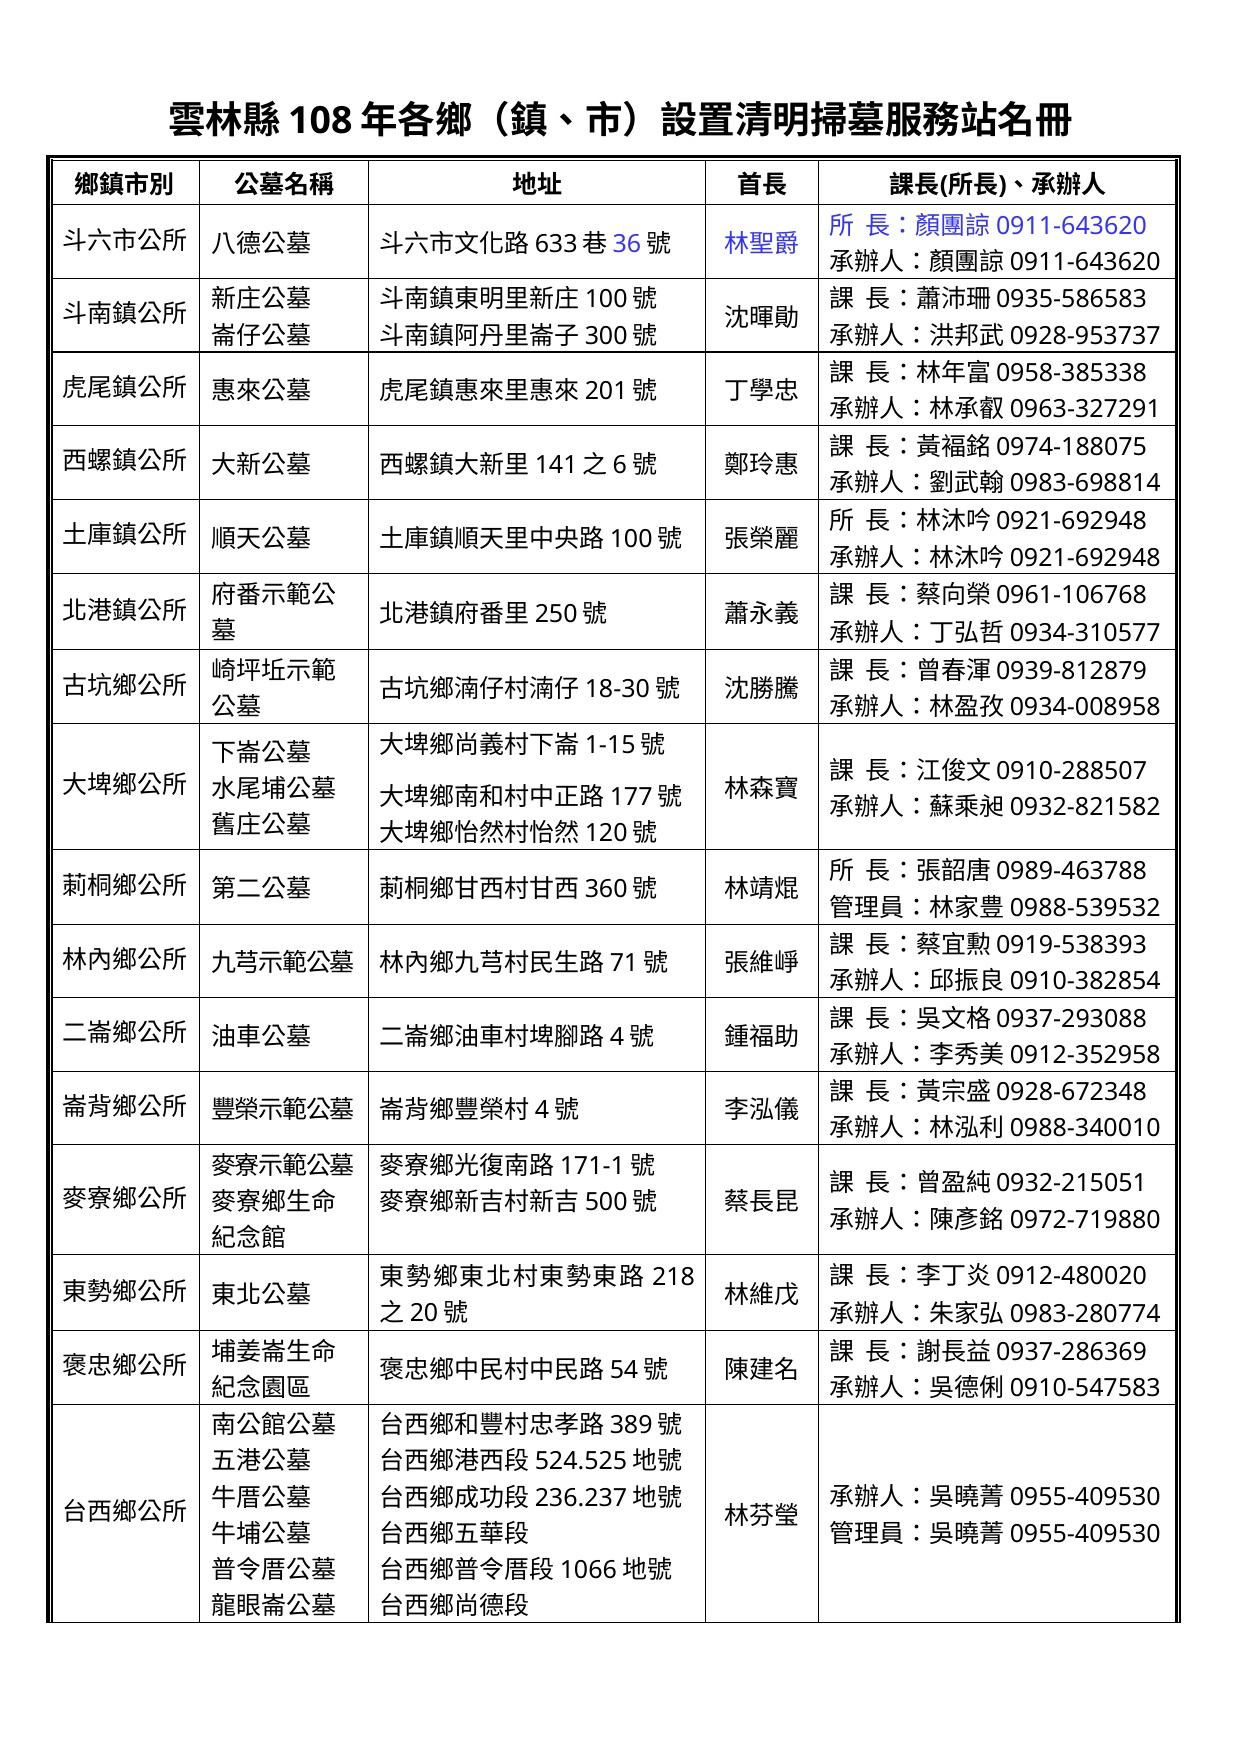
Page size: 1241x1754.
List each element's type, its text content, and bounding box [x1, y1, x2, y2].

table_cell 課 長：蕭沛珊0935-586583 承辦人：洪邦武0928-953737 [819, 279, 1175, 351]
table_cell 林芬瑩 [706, 1405, 818, 1622]
table_cell 台西鄉和豐村忠孝路389號 台西鄉港西段524.525地號 台西鄉成功段236.237地號 台西鄉五華段 台西鄉普令厝段1066地號 台西鄉尚德段 [369, 1405, 705, 1622]
table_cell 崙背鄉豐榮村4號 [369, 1072, 705, 1144]
table_cell 林森寶 [706, 724, 818, 849]
table_cell 古坑鄉公所 [53, 650, 199, 723]
table_cell 土庫鎮順天里中央路100號 [369, 500, 705, 573]
table_header 鄉鎮市別 [53, 161, 199, 204]
table_cell 課 長：黃宗盛0928-672348 承辦人：林泓利0988-340010 [819, 1072, 1175, 1144]
table_cell 麥寮示範公墓 麥寮鄉生命紀念館 [200, 1145, 368, 1254]
table_cell 沈勝騰 [706, 650, 818, 723]
table_cell 大埤鄉尚義村下崙1-15號 大埤鄉南和村中正路177號 大埤鄉怡然村怡然120號 [369, 724, 705, 849]
table_cell 莿桐鄉公所 [53, 850, 199, 923]
table_cell 下崙公墓 水尾埔公墓 舊庄公墓 [200, 724, 368, 849]
table_cell 林內鄉九芎村民生路71號 [369, 925, 705, 997]
table_cell 課 長：李丁炎0912-480020 承辦人：朱家弘0983-280774 [819, 1255, 1175, 1330]
table_cell 第二公墓 [200, 850, 368, 923]
table_cell 崎坪坵示範公墓 [200, 650, 368, 723]
table_header 首長 [706, 161, 818, 204]
table_cell 八德公墓 [200, 205, 368, 278]
table_cell 北港鎮府番里250號 [369, 574, 705, 649]
table_cell 東北公墓 [200, 1255, 368, 1330]
table_cell 蔡長昆 [706, 1145, 818, 1254]
table_cell 油車公墓 [200, 998, 368, 1071]
table_cell 斗六市文化路633巷36號 [369, 205, 705, 278]
table_cell 課 長：曾春渾0939-812879 承辦人：林盈孜0934-008958 [819, 650, 1175, 723]
table_cell 順天公墓 [200, 500, 368, 573]
table_cell 二崙鄉公所 [53, 998, 199, 1071]
table_cell 惠來公墓 [200, 353, 368, 425]
table_cell 北港鎮公所 [53, 574, 199, 649]
table_cell 林維戊 [706, 1255, 818, 1330]
table_cell 東勢鄉東北村東勢東路218之20號 [369, 1255, 705, 1330]
table_cell 鍾福助 [706, 998, 818, 1071]
table_cell 褒忠鄉中民村中民路54號 [369, 1331, 705, 1403]
table_cell 林內鄉公所 [53, 925, 199, 997]
table_cell 課 長：黃褔銘0974-188075 承辦人：劉武翰0983-698814 [819, 426, 1175, 498]
table_cell 南公館公墓 五港公墓 牛厝公墓 牛埔公墓 普令厝公墓 龍眼崙公墓 [200, 1405, 368, 1622]
table_cell 大新公墓 [200, 426, 368, 498]
table_cell 府番示範公墓 [200, 574, 368, 649]
table_header 地址 [369, 161, 705, 204]
table_cell 褒忠鄉公所 [53, 1331, 199, 1403]
table_cell 林靖焜 [706, 850, 818, 923]
table_cell 土庫鎮公所 [53, 500, 199, 573]
table_cell 古坑鄉湳仔村湳仔18-30號 [369, 650, 705, 723]
table_cell 陳建名 [706, 1331, 818, 1403]
table_cell 埔姜崙生命紀念園區 [200, 1331, 368, 1403]
table_cell 新庄公墓 崙仔公墓 [200, 279, 368, 351]
table_cell 課 長：吳文格0937-293088 承辦人：李秀美0912-352958 [819, 998, 1175, 1071]
table_cell 課 長：曾盈純0932-215051 承辦人：陳彥銘0972-719880 [819, 1145, 1175, 1254]
table_cell 西螺鎮公所 [53, 426, 199, 498]
table_cell 課 長：林年富0958-385338 承辦人：林承叡0963-327291 [819, 353, 1175, 425]
table_cell 丁學忠 [706, 353, 818, 425]
table_cell 虎尾鎮公所 [53, 353, 199, 425]
table_cell 鄭玲惠 [706, 426, 818, 498]
table_cell 李泓儀 [706, 1072, 818, 1144]
table_cell 虎尾鎮惠來里惠來201號 [369, 353, 705, 425]
table_cell 課 長：江俊文0910-288507 承辦人：蘇乘昶0932-821582 [819, 724, 1175, 849]
table_cell 蕭永義 [706, 574, 818, 649]
table_cell 豐榮示範公墓 [200, 1072, 368, 1144]
table_cell 莿桐鄉甘西村甘西360號 [369, 850, 705, 923]
table_cell 斗南鎮公所 [53, 279, 199, 351]
table_cell 林聖爵 [706, 205, 818, 278]
table_cell 課 長：謝長益0937-286369 承辦人：吳德俐0910-547583 [819, 1331, 1175, 1403]
table_cell 西螺鎮大新里141之6號 [369, 426, 705, 498]
text 雲林縣108年各鄉（鎮、市）設置清明掃墓服務站名冊 [89, 80, 1152, 155]
table_header 公墓名稱 [200, 161, 368, 204]
table_cell 張榮麗 [706, 500, 818, 573]
table_cell 張維崢 [706, 925, 818, 997]
table_cell 沈暉勛 [706, 279, 818, 351]
table_cell 台西鄉公所 [53, 1405, 199, 1622]
table_cell 斗六市公所 [53, 205, 199, 278]
table_cell 東勢鄉公所 [53, 1255, 199, 1330]
table_header 課長(所長)、承辦人 [819, 161, 1175, 204]
table_cell 課 長：蔡向榮0961-106768 承辦人：丁弘哲0934-310577 [819, 574, 1175, 649]
table_cell 崙背鄉公所 [53, 1072, 199, 1144]
table_cell 二崙鄉油車村埤腳路4號 [369, 998, 705, 1071]
table_cell 承辦人：吳曉菁0955-409530 管理員：吳曉菁0955-409530 [819, 1405, 1175, 1622]
table_cell 所 長：顏團諒0911-643620 承辦人：顏團諒0911-643620 [819, 205, 1175, 278]
table_cell 斗南鎮東明里新庄100號 斗南鎮阿丹里崙子300號 [369, 279, 705, 351]
table_cell 所 長：張韶唐0989-463788 管理員：林家豊0988-539532 [819, 850, 1175, 923]
table_cell 麥寮鄉公所 [53, 1145, 199, 1254]
table_cell 九芎示範公墓 [200, 925, 368, 997]
table_cell 課 長：蔡宜勲0919-538393 承辦人：邱振良0910-382854 [819, 925, 1175, 997]
table_cell 大埤鄉公所 [53, 724, 199, 849]
table_cell 麥寮鄉光復南路171-1號 麥寮鄉新吉村新吉500號 [369, 1145, 705, 1254]
table_cell 所 長：林沐吟0921-692948 承辦人：林沐吟0921-692948 [819, 500, 1175, 573]
